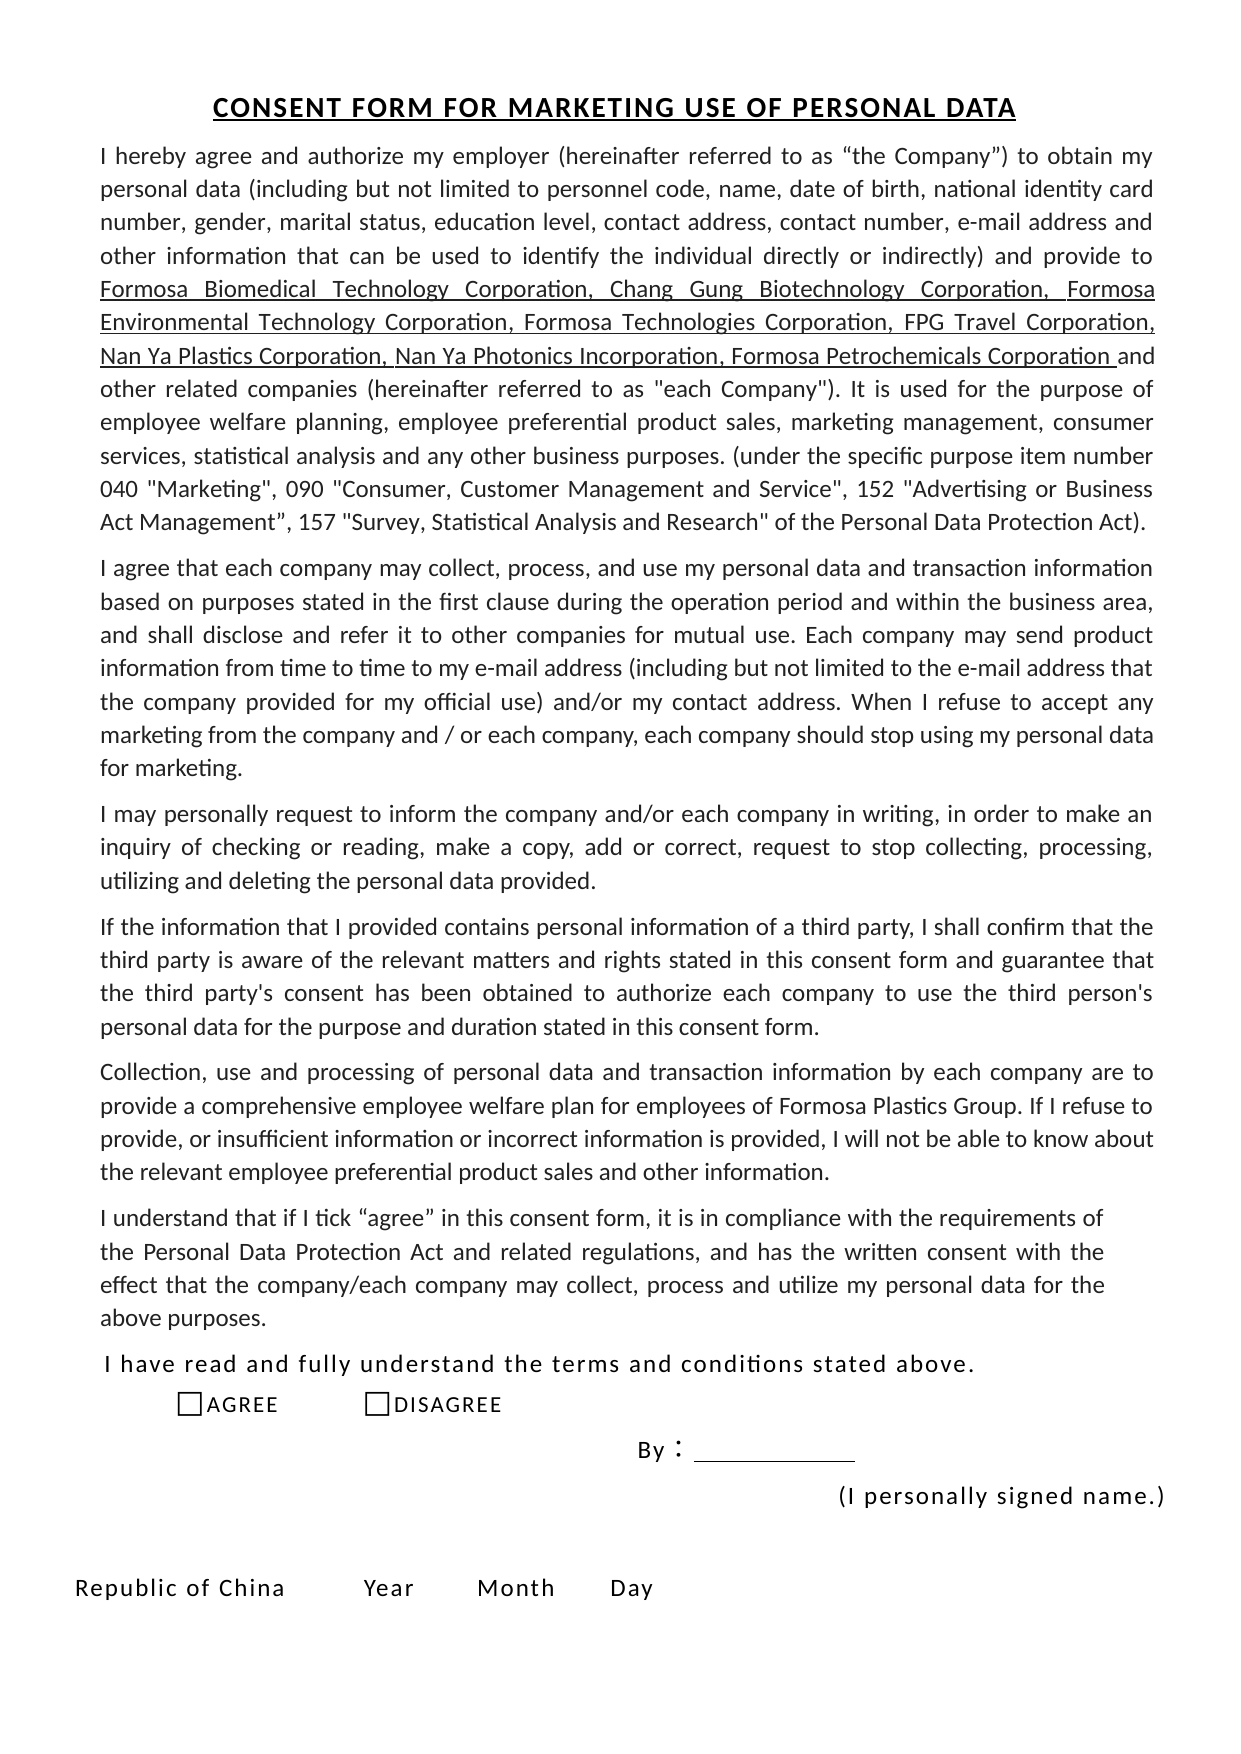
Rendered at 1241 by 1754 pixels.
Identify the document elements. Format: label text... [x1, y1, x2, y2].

text Nan Ya Plastics Corporation, Nan Ya Photonics Incorporation, Formosa Petrochemicals Corporation and other related companies (hereinafter referred to as "each Company"). It is used for the purpose of employee welfare planning, employee preferential product sales, marketing management, consumer services, statistical analysis and any other business purposes. (under the specific purpose item number 040 "Marketing", 090 "Consumer, Customer Management and Service", 152 "Advertising or Business Act Management”, 157 "Survey, Statistical Analysis and Research" of the Personal Data Protection Act). [100, 334, 1155, 537]
text I hereby agree and authorize my employer (hereinafter referred to as “the Company”) to obtain my personal data (including but not limited to personnel code, name, date of birth, national identity card number, gender, marital status, education level, contact address, contact number, e-mail address and other information that can be used to identify the individual directly or indirectly) and provide to Formosa Biomedical Technology Corporation, Chang Gung Biotechnology Corporation, Formosa Environmental Technology Corporation, Formosa Technologies Corporation, FPG Travel Corporation, [100, 137, 1155, 333]
text I understand that if I tick “agree” in this consent form, it is in compliance with the requirements of the Personal Data Protection Act and related regulations, and has the written consent with the effect that the company/each company may collect, process and utilize my personal data for the above purposes. [100, 1200, 1106, 1333]
text I may personally request to inform the company and/or each company in writing, in order to make an inquiry of checking or reading, make a copy, add or correct, request to stop collecting, processing, utilizing and deleting the personal data provided. [100, 796, 1155, 896]
text If the information that I provided contains personal information of a third party, I shall confirm that the third party is aware of the relevant matters and rights stated in this consent form and guarantee that the third party's consent has been obtained to authorize each company to use the third person's personal data for the purpose and duration stated in this consent form. [100, 908, 1155, 1042]
text □AGREE □DISAGREE [75, 1379, 1165, 1422]
text By： [75, 1422, 1165, 1468]
text I have read and fully understand the terms and conditions stated above. [75, 1346, 1106, 1379]
text (I personally signed name.) [75, 1468, 1165, 1513]
text I agree that each company may collect, process, and use my personal data and transaction information based on purposes stated in the first clause during the operation period and within the business area, and shall disclose and refer it to other companies for mutual use. Each company may send product information from time to time to my e-mail address (including but not limited to the e-mail address that the company provided for my official use) and/or my contact address. When I refuse to accept any marketing from the company and / or each company, each company should stop using my personal data for marketing. [100, 550, 1155, 783]
text Collection, use and processing of personal data and transaction information by each company are to provide a comprehensive employee welfare plan for employees of Formosa Plastics Group. If I refuse to provide, or insufficient information or incorrect information is provided, I will not be able to know about the relevant employee preferential product sales and other information. [100, 1054, 1155, 1187]
text CONSENT FORM FOR MARKETING USE OF PERSONAL DATA [74, 87, 1155, 125]
text Republic of China Year Month Day [75, 1559, 1165, 1605]
